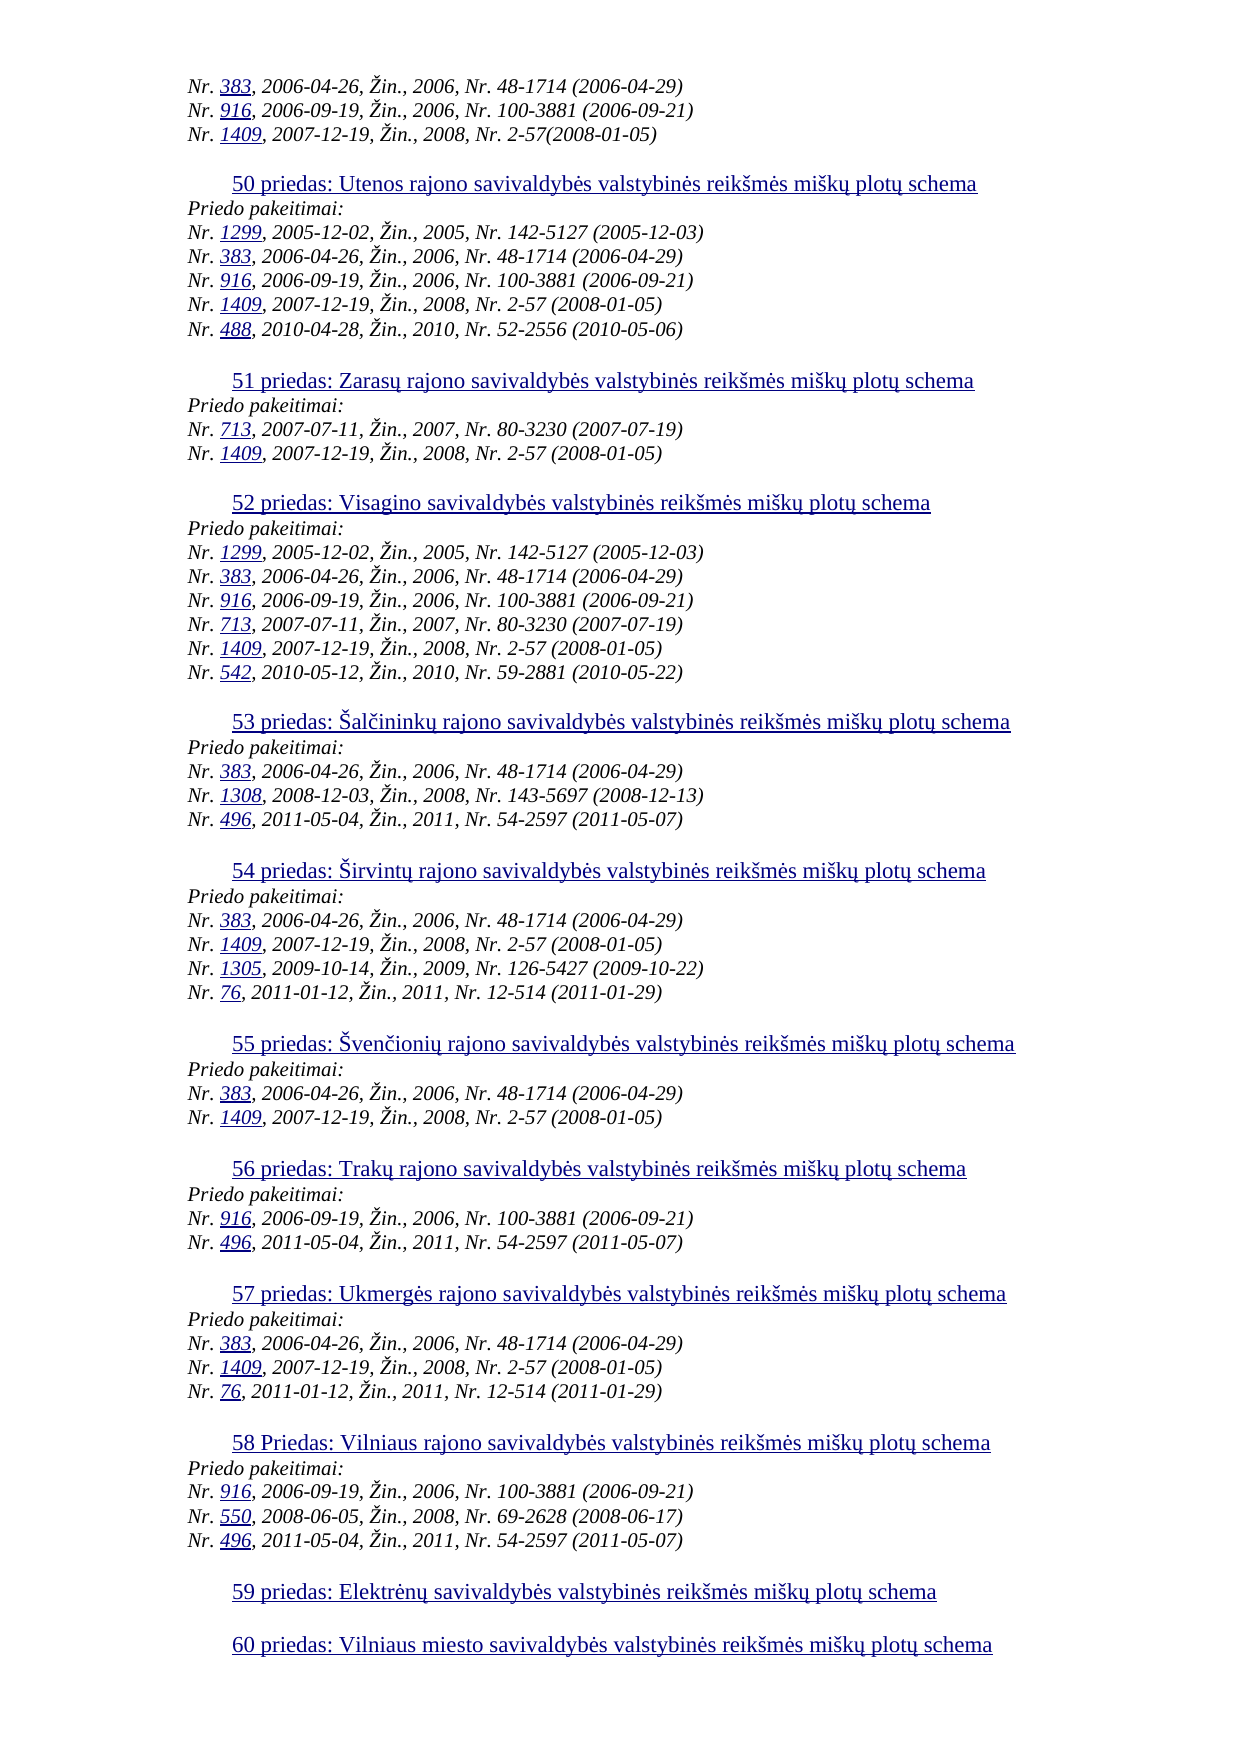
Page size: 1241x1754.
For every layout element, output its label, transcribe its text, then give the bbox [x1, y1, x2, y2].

text Nr. 1409, 2007-12-19, Žin., 2008, Nr. 2-57 (2008-01-05) [187, 932, 1053, 956]
text Priedo pakeitimai: [187, 884, 1053, 908]
text Nr. 76, 2011-01-12, Žin., 2011, Nr. 12-514 (2011-01-29) [187, 980, 1053, 1004]
text Priedo pakeitimai: [187, 196, 1053, 220]
text 50 priedas: Utenos rajono savivaldybės valstybinės reikšmės miškų plotų schema [187, 170, 1053, 196]
text Nr. 496, 2011-05-04, Žin., 2011, Nr. 54-2597 (2011-05-07) [187, 1528, 1053, 1552]
text Nr. 488, 2010-04-28, Žin., 2010, Nr. 52-2556 (2010-05-06) [187, 316, 1053, 341]
text Nr. 383, 2006-04-26, Žin., 2006, Nr. 48-1714 (2006-04-29) [187, 73, 1127, 98]
text 56 priedas: Trakų rajono savivaldybės valstybinės reikšmės miškų plotų schema [187, 1155, 1053, 1182]
text 60 priedas: Vilniaus miesto savivaldybės valstybinės reikšmės miškų plotų schema [187, 1631, 1053, 1657]
text Nr. 1299, 2005-12-02, Žin., 2005, Nr. 142-5127 (2005-12-03) [187, 220, 1053, 244]
text 59 priedas: Elektrėnų savivaldybės valstybinės reikšmės miškų plotų schema [187, 1578, 1053, 1604]
text Priedo pakeitimai: [187, 1057, 1053, 1081]
text Nr. 496, 2011-05-04, Žin., 2011, Nr. 54-2597 (2011-05-07) [187, 1230, 1053, 1254]
text 52 priedas: Visagino savivaldybės valstybinės reikšmės miškų plotų schema [187, 489, 1053, 516]
text 58 Priedas: Vilniaus rajono savivaldybės valstybinės reikšmės miškų plotų schema [187, 1429, 1053, 1455]
text Nr. 1409, 2007-12-19, Žin., 2008, Nr. 2-57 (2008-01-05) [187, 292, 1053, 316]
text 51 priedas: Zarasų rajono savivaldybės valstybinės reikšmės miškų plotų schema [187, 367, 1053, 393]
text Nr. 713, 2007-07-11, Žin., 2007, Nr. 80-3230 (2007-07-19) [187, 417, 1127, 441]
text Nr. 76, 2011-01-12, Žin., 2011, Nr. 12-514 (2011-01-29) [187, 1379, 1053, 1403]
text Nr. 916, 2006-09-19, Žin., 2006, Nr. 100-3881 (2006-09-21) [187, 268, 1142, 292]
text Nr. 1409, 2007-12-19, Žin., 2008, Nr. 2-57 (2008-01-05) [187, 1105, 1053, 1129]
text Nr. 713, 2007-07-11, Žin., 2007, Nr. 80-3230 (2007-07-19) [187, 612, 1053, 636]
text Priedo pakeitimai: [187, 516, 1053, 540]
text Nr. 383, 2006-04-26, Žin., 2006, Nr. 48-1714 (2006-04-29) [187, 564, 1127, 588]
text Nr. 383, 2006-04-26, Žin., 2006, Nr. 48-1714 (2006-04-29) [187, 1331, 1127, 1354]
text Priedo pakeitimai: [187, 1455, 1053, 1479]
text Nr. 916, 2006-09-19, Žin., 2006, Nr. 100-3881 (2006-09-21) [187, 1479, 1142, 1503]
text Nr. 383, 2006-04-26, Žin., 2006, Nr. 48-1714 (2006-04-29) [187, 908, 1127, 932]
text Nr. 1409, 2007-12-19, Žin., 2008, Nr. 2-57 (2008-01-05) [187, 636, 1053, 660]
text Nr. 1308, 2008-12-03, Žin., 2008, Nr. 143-5697 (2008-12-13) [187, 783, 1053, 807]
text Nr. 1409, 2007-12-19, Žin., 2008, Nr. 2-57 (2008-01-05) [187, 1354, 1053, 1379]
text Nr. 1409, 2007-12-19, Žin., 2008, Nr. 2-57(2008-01-05) [187, 122, 1053, 146]
text Nr. 916, 2006-09-19, Žin., 2006, Nr. 100-3881 (2006-09-21) [187, 1206, 1142, 1230]
text 55 priedas: Švenčionių rajono savivaldybės valstybinės reikšmės miškų plotų schema [187, 1030, 1053, 1057]
text Nr. 916, 2006-09-19, Žin., 2006, Nr. 100-3881 (2006-09-21) [187, 98, 1142, 122]
text Priedo pakeitimai: [187, 1182, 1053, 1206]
text Nr. 1409, 2007-12-19, Žin., 2008, Nr. 2-57 (2008-01-05) [187, 441, 1053, 465]
text Nr. 383, 2006-04-26, Žin., 2006, Nr. 48-1714 (2006-04-29) [187, 1081, 1127, 1105]
text Nr. 383, 2006-04-26, Žin., 2006, Nr. 48-1714 (2006-04-29) [187, 244, 1127, 268]
text 53 priedas: Šalčininkų rajono savivaldybės valstybinės reikšmės miškų plotų schema [187, 708, 1053, 735]
text 57 priedas: Ukmergės rajono savivaldybės valstybinės reikšmės miškų plotų schema [187, 1280, 1053, 1306]
text Nr. 550, 2008-06-05, Žin., 2008, Nr. 69-2628 (2008-06-17) [187, 1503, 1053, 1528]
text Nr. 542, 2010-05-12, Žin., 2010, Nr. 59-2881 (2010-05-22) [187, 660, 1053, 684]
text Nr. 1299, 2005-12-02, Žin., 2005, Nr. 142-5127 (2005-12-03) [187, 540, 1053, 564]
text Nr. 383, 2006-04-26, Žin., 2006, Nr. 48-1714 (2006-04-29) [187, 759, 1127, 783]
text Priedo pakeitimai: [187, 393, 1053, 417]
text Priedo pakeitimai: [187, 735, 1053, 759]
text Nr. 496, 2011-05-04, Žin., 2011, Nr. 54-2597 (2011-05-07) [187, 807, 1053, 831]
text Priedo pakeitimai: [187, 1306, 1053, 1331]
text Nr. 916, 2006-09-19, Žin., 2006, Nr. 100-3881 (2006-09-21) [187, 588, 1142, 612]
text Nr. 1305, 2009-10-14, Žin., 2009, Nr. 126-5427 (2009-10-22) [187, 956, 1053, 980]
text 54 priedas: Širvintų rajono savivaldybės valstybinės reikšmės miškų plotų schema [187, 857, 1053, 884]
